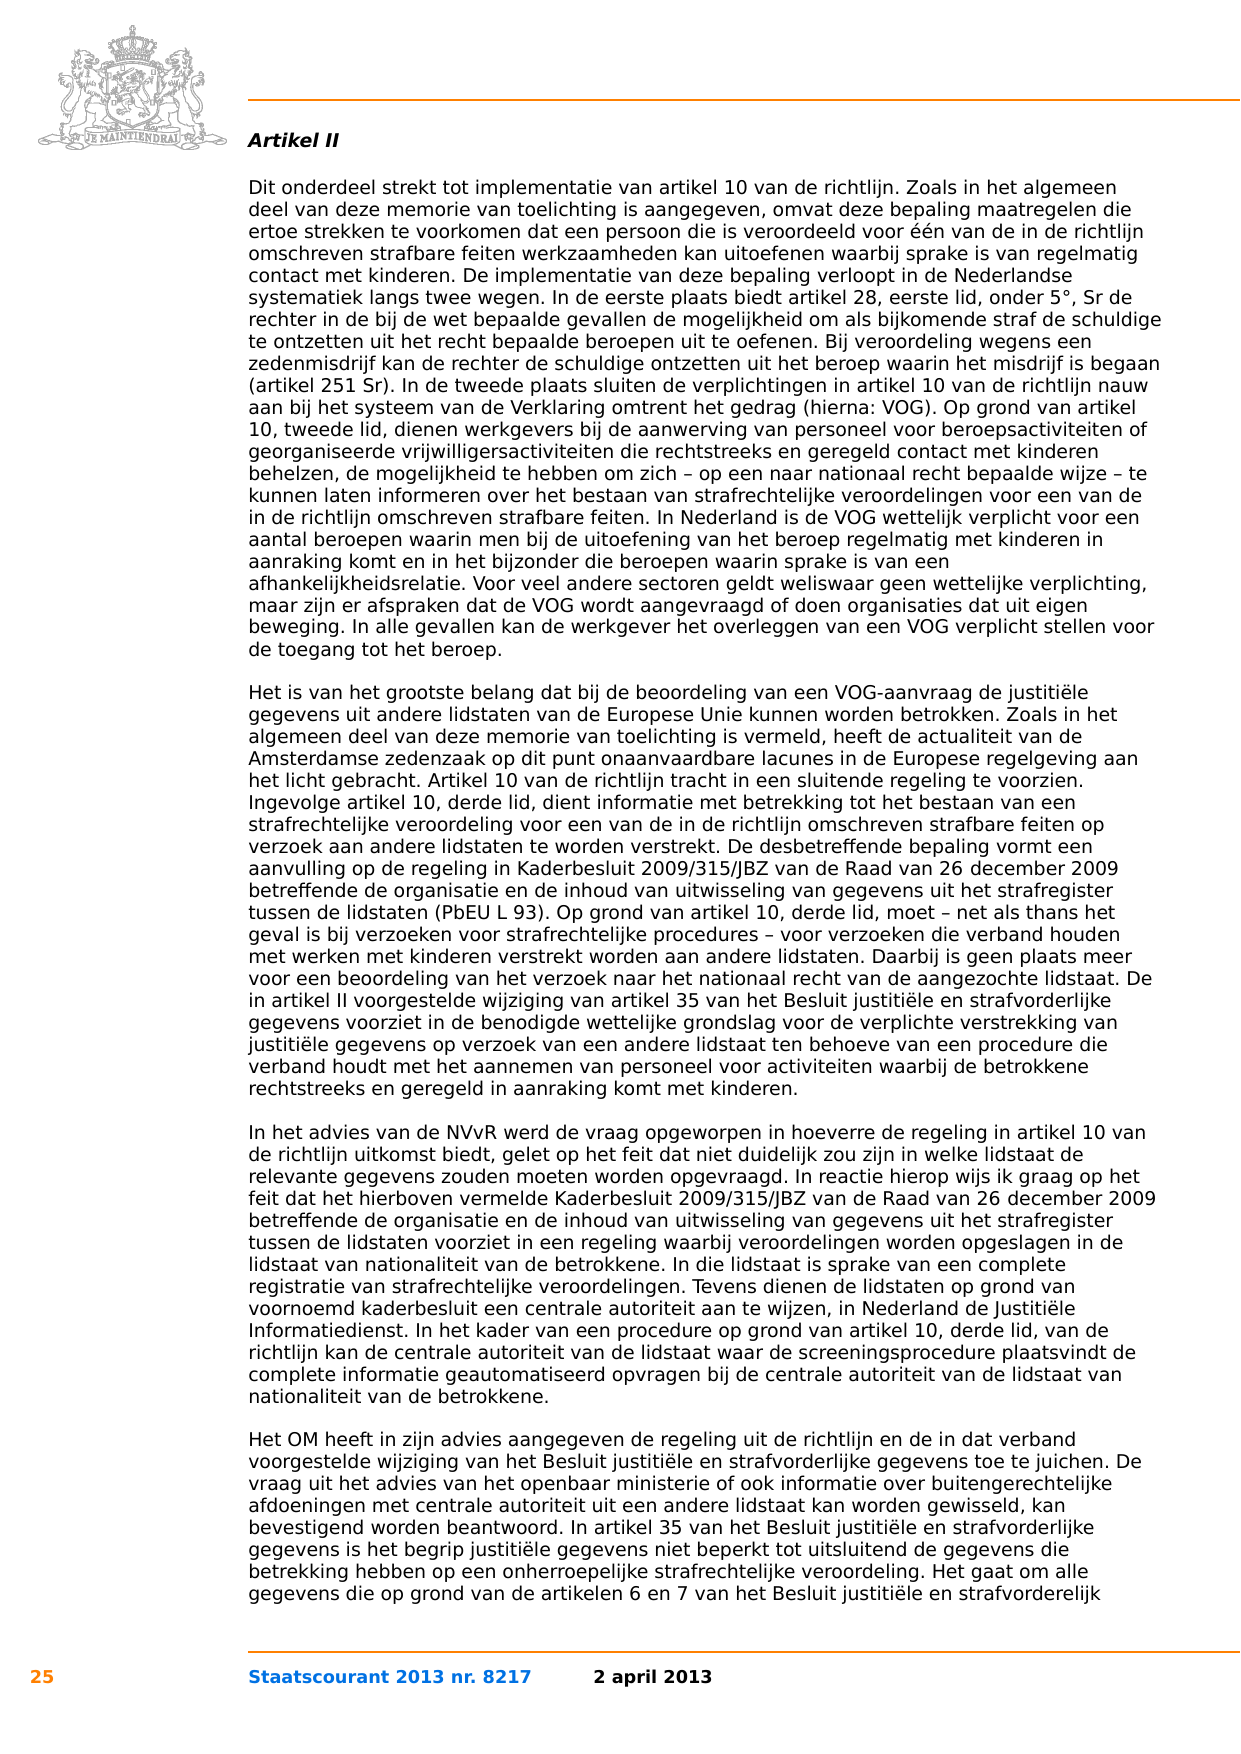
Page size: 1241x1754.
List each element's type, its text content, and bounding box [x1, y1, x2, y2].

text Dit onderdeel strekt tot implementatie van artikel 10 van de richtlijn. Zoals in het algemeen deel van deze memorie van toelichting is aangegeven, omvat deze bepaling maatregelen die ertoe strekken te voorkomen dat een persoon die is veroordeeld voor één van de in de richtlijn omschreven strafbare feiten werkzaamheden kan uitoefenen waarbij sprake is van regelmatig contact met kinderen. De implementatie van deze bepaling verloopt in de Nederlandse systematiek langs twee wegen. In de eerste plaats biedt artikel 28, eerste lid, onder 5°, Sr de rechter in de bij de wet bepaalde gevallen de mogelijkheid om als bijkomende straf de schuldige te ontzetten uit het recht bepaalde beroepen uit te oefenen. Bij veroordeling wegens een zedenmisdrijf kan de rechter de schuldige ontzetten uit het beroep waarin het misdrijf is begaan (artikel 251 Sr). In de tweede plaats sluiten de verplichtingen in artikel 10 van de richtlijn nauw aan bij het systeem van de Verklaring omtrent het gedrag (hierna: VOG). Op grond van artikel 10, tweede lid, dienen werkgevers bij de aanwerving van personeel voor beroepsactiviteiten of georganiseerde vrijwilligersactiviteiten die rechtstreeks en geregeld contact met kinderen behelzen, de mogelijkheid te hebben om zich – op een naar nationaal recht bepaalde wijze – te kunnen laten informeren over het bestaan van strafrechtelijke veroordelingen voor een van de in de richtlijn omschreven strafbare feiten. In Nederland is de VOG wettelijk verplicht voor een aantal beroepen waarin men bij de uitoefening van het beroep regelmatig met kinderen in aanraking komt en in het bijzonder die beroepen waarin sprake is van een afhankelijkheidsrelatie. Voor veel andere sectoren geldt weliswaar geen wettelijke verplichting, maar zijn er afspraken dat de VOG wordt aangevraagd of doen organisaties dat uit eigen beweging. In alle gevallen kan de werkgever het overleggen van een VOG verplicht stellen voor de toegang tot het beroep. [248, 177, 1163, 660]
text Het is van het grootste belang dat bij de beoordeling van een VOG-aanvraag de justitiële gegevens uit andere lidstaten van de Europese Unie kunnen worden betrokken. Zoals in het algemeen deel van deze memorie van toelichting is vermeld, heeft de actualiteit van de Amsterdamse zedenzaak op dit punt onaanvaardbare lacunes in de Europese regelgeving aan het licht gebracht. Artikel 10 van de richtlijn tracht in een sluitende regeling te voorzien. Ingevolge artikel 10, derde lid, dient informatie met betrekking tot het bestaan van een strafrechtelijke veroordeling voor een van de in de richtlijn omschreven strafbare feiten op verzoek aan andere lidstaten te worden verstrekt. De desbetreffende bepaling vormt een aanvulling op de regeling in Kaderbesluit 2009/315/JBZ van de Raad van 26 december 2009 betreffende de organisatie en de inhoud van uitwisseling van gegevens uit het strafregister tussen de lidstaten (PbEU L 93). Op grond van artikel 10, derde lid, moet – net als thans het geval is bij verzoeken voor strafrechtelijke procedures – voor verzoeken die verband houden met werken met kinderen verstrekt worden aan andere lidstaten. Daarbij is geen plaats meer voor een beoordeling van het verzoek naar het nationaal recht van de aangezochte lidstaat. De in artikel II voorgestelde wijziging van artikel 35 van het Besluit justitiële en strafvorderlijke gegevens voorziet in de benodigde wettelijke grondslag voor de verplichte verstrekking van justitiële gegevens op verzoek van een andere lidstaat ten behoeve van een procedure die verband houdt met het aannemen van personeel voor activiteiten waarbij de betrokkene rechtstreeks en geregeld in aanraking komt met kinderen. [248, 682, 1163, 1100]
text Het OM heeft in zijn advies aangegeven de regeling uit de richtlijn en de in dat verband voorgestelde wijziging van het Besluit justitiële en strafvorderlijke gegevens toe te juichen. De vraag uit het advies van het openbaar ministerie of ook informatie over buitengerechtelijke afdoeningen met centrale autoriteit uit een andere lidstaat kan worden gewisseld, kan bevestigend worden beantwoord. In artikel 35 van het Besluit justitiële en strafvorderlijke gegevens is het begrip justitiële gegevens niet beperkt tot uitsluitend de gegevens die betrekking hebben op een onherroepelijke strafrechtelijke veroordeling. Het gaat om alle gegevens die op grond van de artikelen 6 en 7 van het Besluit justitiële en strafvorderelijk [248, 1429, 1163, 1605]
subtitle Artikel II [248, 130, 1163, 152]
text In het advies van de NVvR werd de vraag opgeworpen in hoeverre de regeling in artikel 10 van de richtlijn uitkomst biedt, gelet op het feit dat niet duidelijk zou zijn in welke lidstaat de relevante gegevens zouden moeten worden opgevraagd. In reactie hierop wijs ik graag op het feit dat het hierboven vermelde Kaderbesluit 2009/315/JBZ van de Raad van 26 december 2009 betreffende de organisatie en de inhoud van uitwisseling van gegevens uit het strafregister tussen de lidstaten voorziet in een regeling waarbij veroordelingen worden opgeslagen in de lidstaat van nationaliteit van de betrokkene. In die lidstaat is sprake van een complete registratie van strafrechtelijke veroordelingen. Tevens dienen de lidstaten op grond van voornoemd kaderbesluit een centrale autoriteit aan te wijzen, in Nederland de Justitiële Informatiedienst. In het kader van een procedure op grond van artikel 10, derde lid, van de richtlijn kan de centrale autoriteit van de lidstaat waar de screeningsprocedure plaatsvindt de complete informatie geautomatiseerd opvragen bij de centrale autoriteit van de lidstaat van nationaliteit van de betrokkene. [248, 1122, 1163, 1407]
picture [38, 25, 227, 150]
